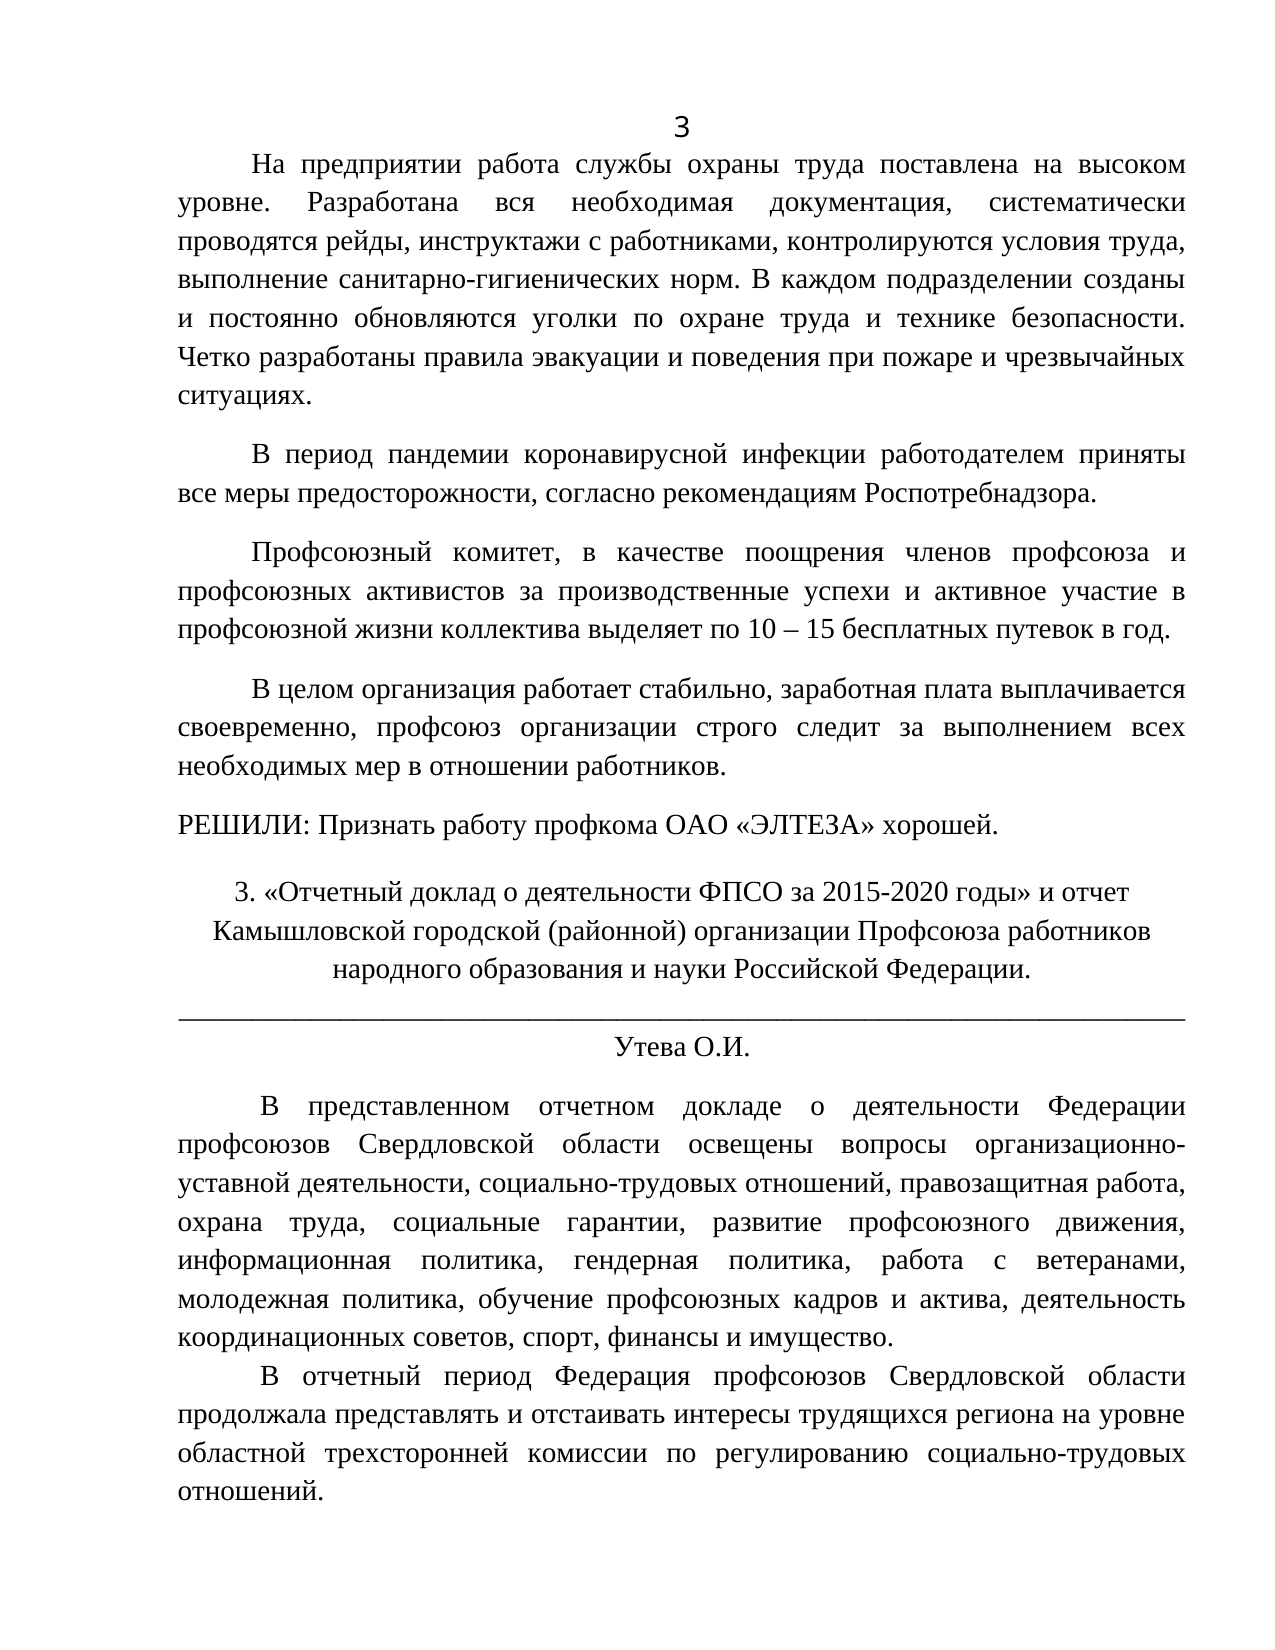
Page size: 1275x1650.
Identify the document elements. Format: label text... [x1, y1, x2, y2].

text 3. «Отчетный доклад о деятельности ФПСО за 2015-2020 годы» и отчет Камышловской городской (районной) организации Профсоюза работников народного образования и науки Российской Федерации. [177, 874, 1186, 985]
text Утева О.И. [177, 1029, 1186, 1062]
text В период пандемии коронавирусной инфекции работодателем приняты все меры предосторожности, согласно рекомендациям Роспотребнадзора. [177, 437, 1186, 509]
text В отчетный период Федерация профсоюзов Свердловской области продолжала представлять и отстаивать интересы трудящихся региона на уровне областной трехсторонней комиссии по регулированию социально-трудовых отношений. [177, 1358, 1186, 1507]
text На предприятии работа службы охраны труда поставлена на высоком уровне. Разработана вся необходимая документация, систематически проводятся рейды, инструктажи с работниками, контролируются условия труда, выполнение санитарно-гигиенических норм. В каждом подразделении созданы и постоянно обновляются уголки по охране труда и технике безопасности. Четко разработаны правила эвакуации и поведения при пожаре и чрезвычайных ситуациях. [177, 146, 1186, 411]
text Профсоюзный комитет, в качестве поощрения членов профсоюза и профсоюзных активистов за производственные успехи и активное участие в профсоюзной жизни коллектива выделяет по 10 – 15 бесплатных путевок в год. [177, 534, 1186, 645]
text _____________________________________________________________________ [177, 990, 1186, 1024]
text В представленном отчетном докладе о деятельности Федерации профсоюзов Свердловской области освещены вопросы организационно-уставной деятельности, социально-трудовых отношений, правозащитная работа, охрана труда, социальные гарантии, развитие профсоюзного движения, информационная политика, гендерная политика, работа с ветеранами, молодежная политика, обучение профсоюзных кадров и актива, деятельность координационных советов, спорт, финансы и имущество. [177, 1088, 1186, 1353]
text В целом организация работает стабильно, заработная плата выплачивается своевременно, профсоюз организации строго следит за выполнением всех необходимых мер в отношении работников. [177, 671, 1186, 782]
text РЕШИЛИ: Признать работу профкома ОАО «ЭЛТЕЗА» хорошей. [177, 807, 1186, 841]
